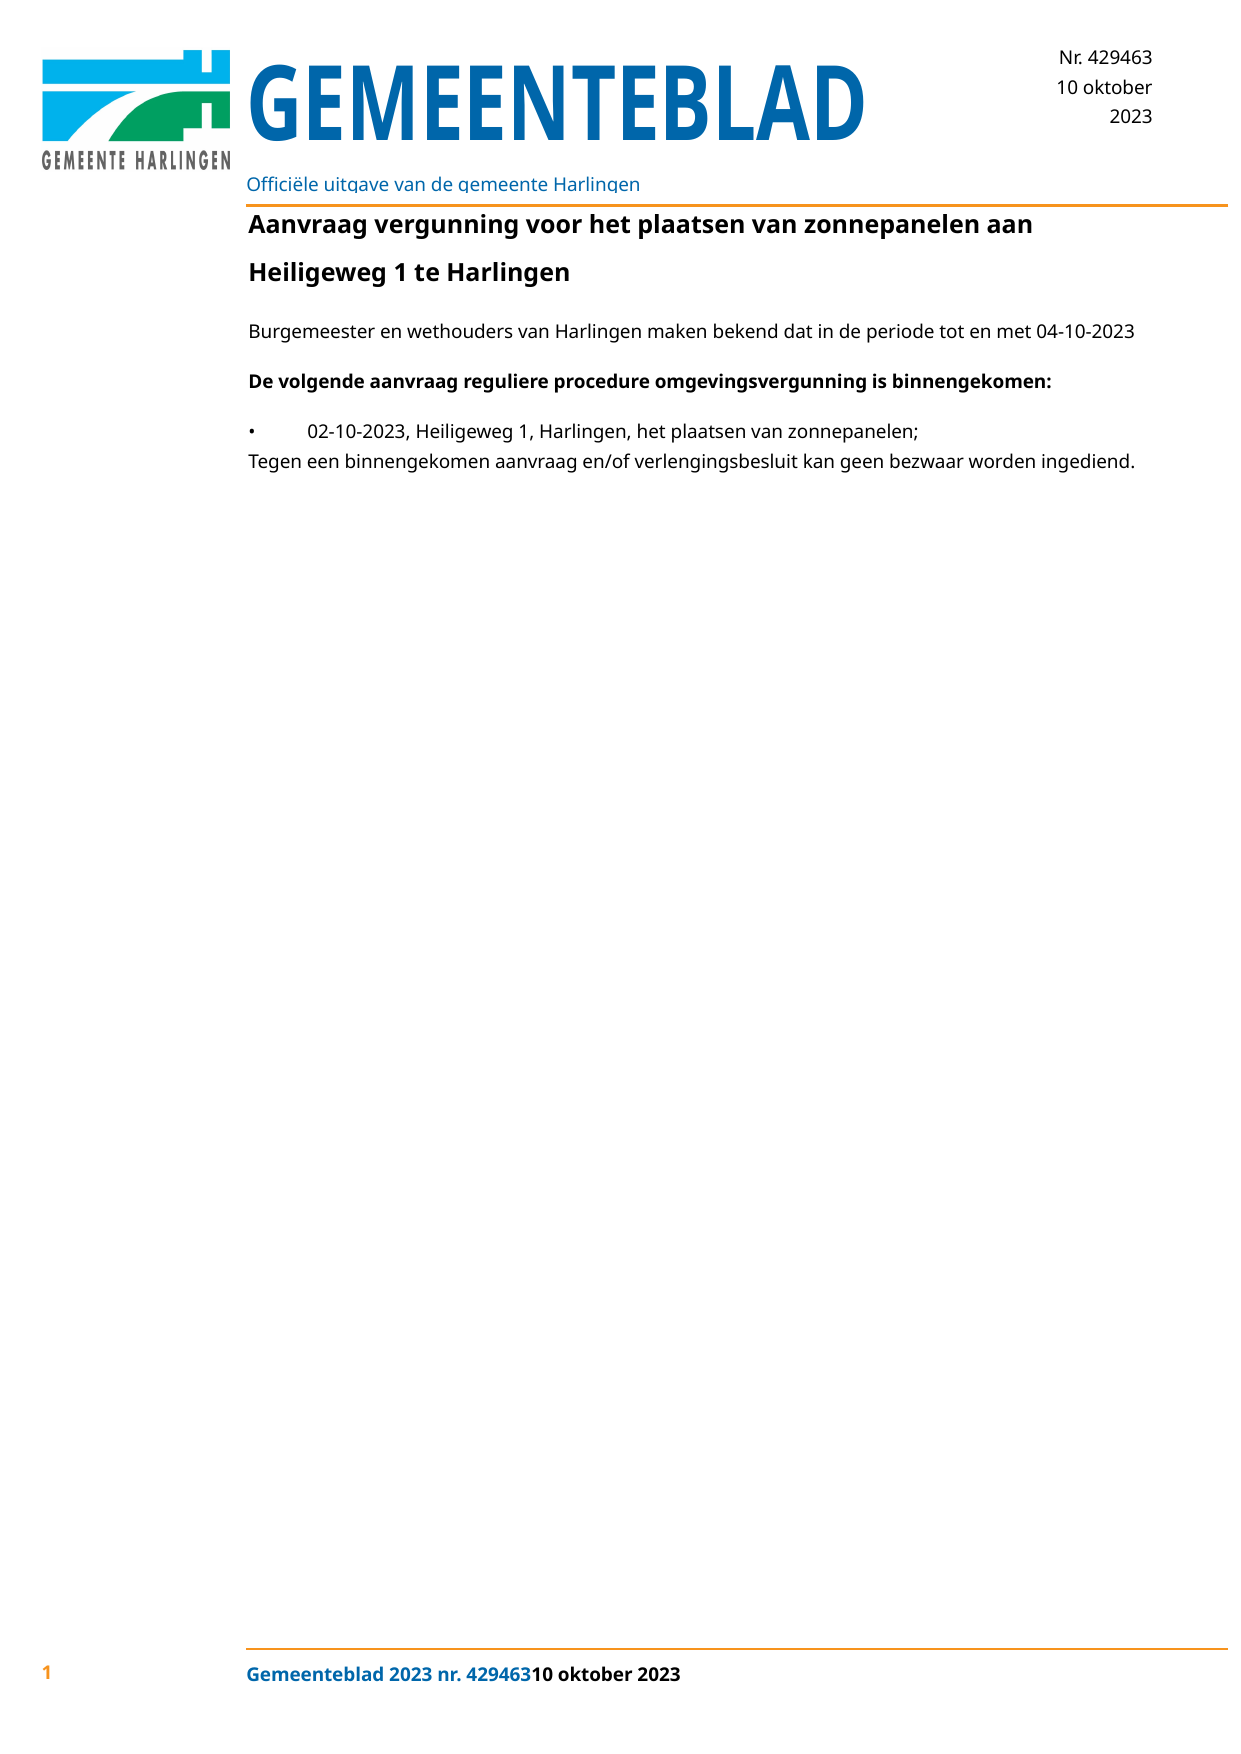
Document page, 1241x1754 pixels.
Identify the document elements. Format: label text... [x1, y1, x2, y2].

text Aanvraag vergunning voor het plaatsen van zonnepanelen aan Heiligeweg 1 te Harlingen [248, 207, 1152, 288]
list 02-10-2023, Heiligeweg 1, Harlingen, het plaatsen van zonnepanelen; [248, 419, 1152, 444]
text De volgende aanvraag reguliere procedure omgevingsvergunning is binnengekomen: [248, 368, 1152, 394]
text Tegen een binnengekomen aanvraag en/of verlengingsbesluit kan geen bezwaar worden ingediend. [248, 448, 1152, 474]
picture [41, 47, 231, 172]
text Burgemeester en wethouders van Harlingen maken bekend dat in de periode tot en met 04-10-2023 [248, 318, 1152, 344]
